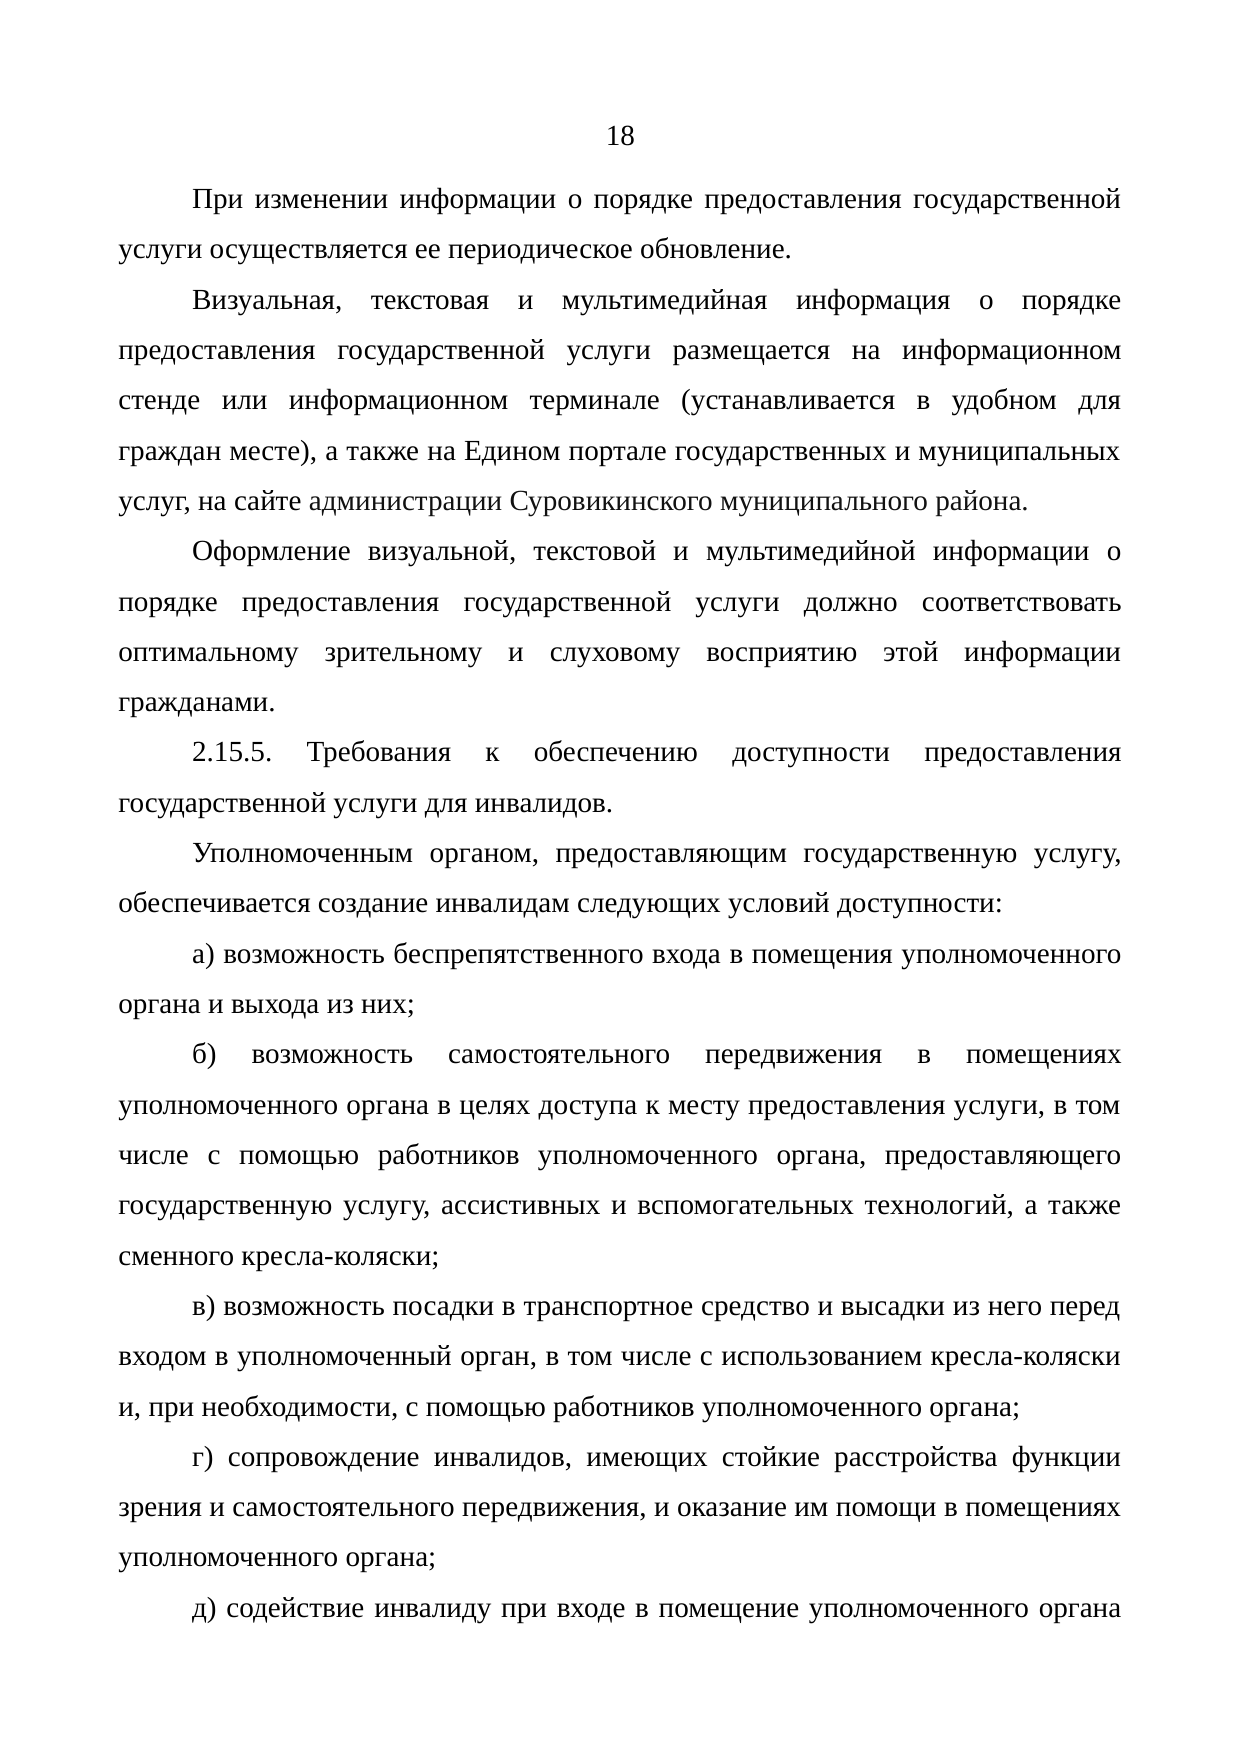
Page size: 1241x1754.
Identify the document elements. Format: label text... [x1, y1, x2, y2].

text г) сопровождение инвалидов, имеющих стойкие расстройства функции зрения и самостоятельного передвижения, и оказание им помощи в помещениях уполномоченного органа; [118, 1439, 1122, 1573]
text При изменении информации о порядке предоставления государственной услуги осуществляется ее периодическое обновление. [118, 181, 1122, 265]
text Уполномоченным органом, предоставляющим государственную услугу, обеспечивается создание инвалидам следующих условий доступности: [118, 835, 1122, 919]
text д) содействие инвалиду при входе в помещение уполномоченного органа [118, 1590, 1122, 1623]
text 2.15.5. Требования к обеспечению доступности предоставления государственной услуги для инвалидов. [118, 734, 1122, 818]
text б) возможность самостоятельного передвижения в помещениях уполномоченного органа в целях доступа к месту предоставления услуги, в том числе с помощью работников уполномоченного органа, предоставляющего государственную услугу, ассистивных и вспомогательных технологий, а также сменного кресла-коляски; [118, 1036, 1122, 1271]
text а) возможность беспрепятственного входа в помещения уполномоченного органа и выхода из них; [118, 936, 1122, 1020]
text Визуальная, текстовая и мультимедийная информация о порядке предоставления государственной услуги размещается на информационном стенде или информационном терминале (устанавливается в удобном для граждан месте), а также на Едином портале государственных и муниципальных услуг, на сайте администрации Суровикинского муниципального района. [118, 282, 1122, 517]
text в) возможность посадки в транспортное средство и высадки из него перед входом в уполномоченный орган, в том числе с использованием кресла-коляски и, при необходимости, с помощью работников уполномоченного органа; [118, 1288, 1122, 1422]
text Оформление визуальной, текстовой и мультимедийной информации о порядке предоставления государственной услуги должно соответствовать оптимальному зрительному и слуховому восприятию этой информации гражданами. [118, 533, 1122, 718]
